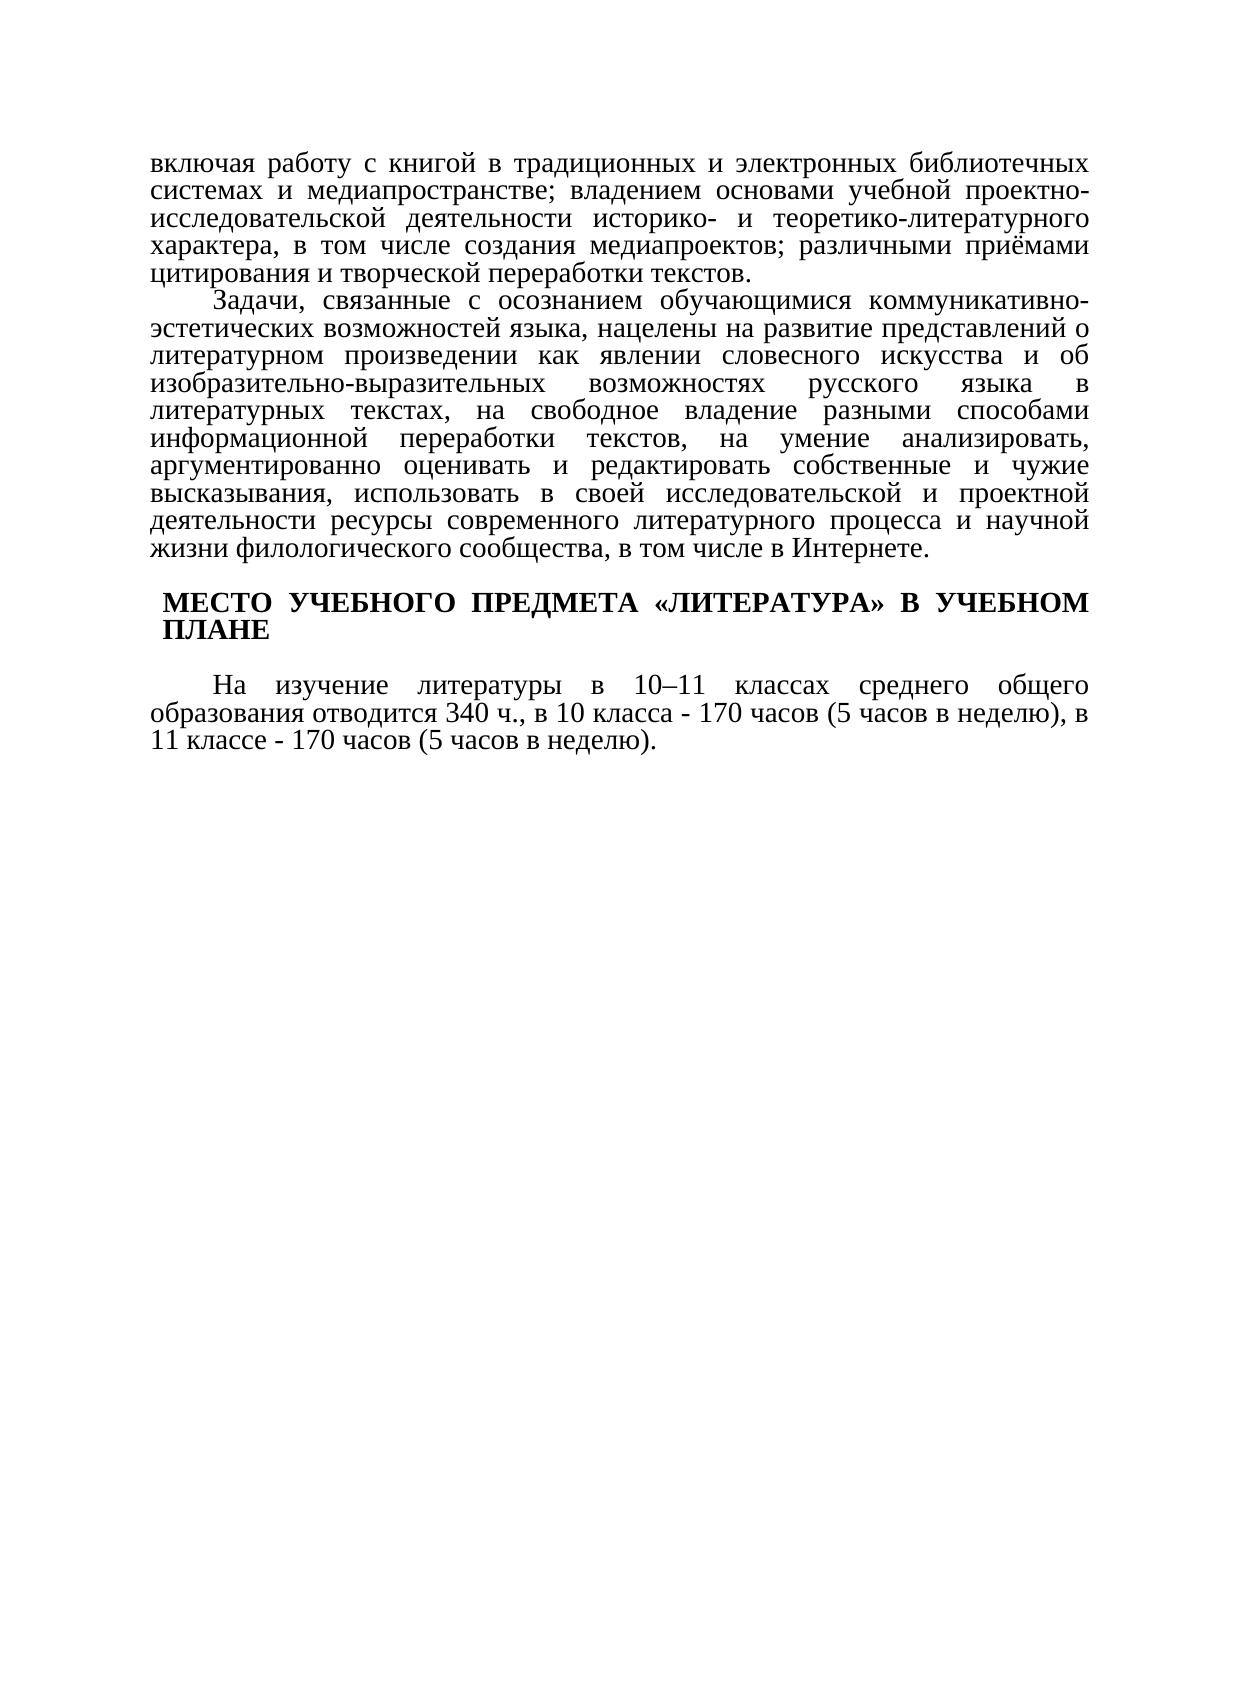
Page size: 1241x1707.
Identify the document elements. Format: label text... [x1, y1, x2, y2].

text включая работу с книгой в традиционных и электронных библиотечных системах и медиапространстве; владением основами учебной проектно-исследовательской деятельности историко- и теоретико-литературного характера, в том числе создания медиапроектов; различными приёмами цитирования и творческой переработки текстов. [150, 150, 1090, 287]
text Задачи, связанные с осознанием обучающимися коммуникативно-эстетических возможностей языка, нацелены на развитие представлений о литературном произведении как явлении словесного искусства и об изобразительно-выразительных возможностях русского языка в литературных текстах, на свободное владение разными способами информационной переработки текстов, на умение анализировать, аргументированно оценивать и редактировать собственные и чужие высказывания, использовать в своей исследовательской и проектной деятельности ресурсы современного литературного процесса и научной жизни филологического сообщества, в том числе в Интернете. [150, 287, 1090, 562]
text На изучение литературы в 10–11 классах среднего общего образования отводится 340 ч., в 10 класса - 170 часов (5 часов в неделю), в 11 классе - 170 часов (5 часов в неделю). [150, 672, 1090, 755]
text МЕСТО УЧЕБНОГО ПРЕДМЕТА «ЛИТЕРАТУРА» В УЧЕБНОМ ПЛАНЕ [162, 590, 1090, 645]
